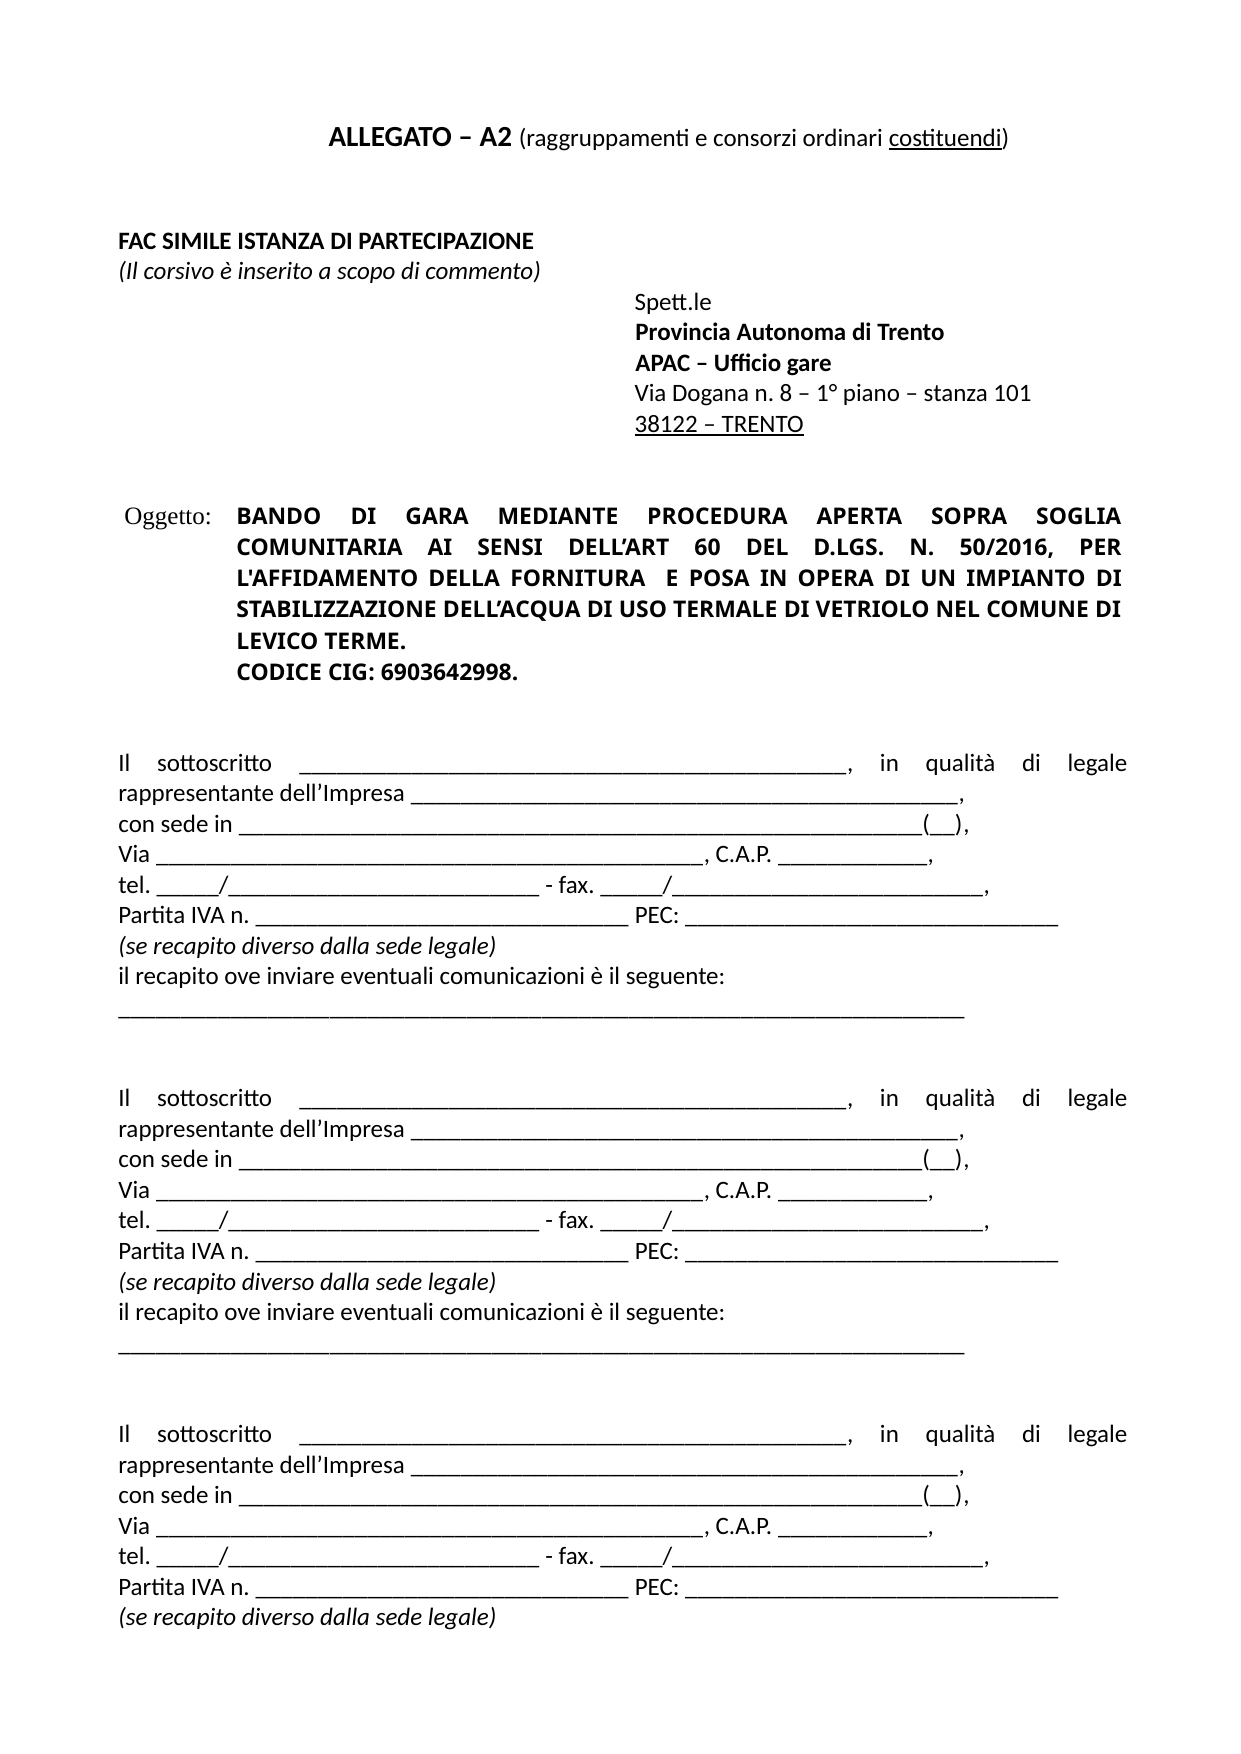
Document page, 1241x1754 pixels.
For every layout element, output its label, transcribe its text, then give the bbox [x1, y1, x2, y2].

text con sede in _______________________________________________________(__), [118, 1479, 1128, 1510]
text tel. _____/_________________________ - fax. _____/_________________________, [118, 869, 1128, 899]
text FAC SIMILE ISTANZA DI PARTECIPAZIONE [118, 225, 1023, 256]
text Partita IVA n. ______________________________ PEC: ______________________________ [118, 1571, 1128, 1601]
text il recapito ove inviare eventuali comunicazioni è il seguente: [118, 1296, 1122, 1327]
text Il sottoscritto ____________________________________________, in qualità di legale rappresentante dell’Impresa ____________________________________________, [118, 1418, 1128, 1479]
text (se recapito diverso dalla sede legale) [118, 930, 1122, 961]
text ____________________________________________________________________ [118, 991, 1122, 1022]
text Partita IVA n. ______________________________ PEC: ______________________________ [118, 899, 1128, 930]
subtitle Via Dogana n. 8 – 1° piano – stanza 101 [634, 378, 1122, 408]
text il recapito ove inviare eventuali comunicazioni è il seguente: [118, 961, 1122, 991]
subtitle Spett.le [634, 286, 1122, 317]
text APAC – Ufficio gare [118, 347, 1122, 378]
text CODICE CIG: 6903642998. [124, 656, 1122, 687]
text Via ____________________________________________, C.A.P. ____________, [118, 1174, 1128, 1205]
text Oggetto: BANDO DI GARA MEDIANTE PROCEDURA APERTA SOPRA SOGLIA COMUNITARIA AI SENSI DELL’ART 60 DEL D.LGS. N. 50/2016, PER L'AFFIDAMENTO DELLA FORNITURA E POSA IN OPERA DI UN IMPIANTO DI STABILIZZAZIONE DELL’ACQUA DI USO TERMALE DI VETRIOLO NEL COMUNE DI LEVICO TERME. [124, 500, 1122, 656]
text Partita IVA n. ______________________________ PEC: ______________________________ [118, 1235, 1128, 1266]
text con sede in _______________________________________________________(__), [118, 808, 1128, 838]
subtitle 38122 – TRENTO [634, 408, 1122, 439]
text (se recapito diverso dalla sede legale) [118, 1601, 1122, 1632]
text (se recapito diverso dalla sede legale) [118, 1266, 1122, 1296]
text ____________________________________________________________________ [118, 1327, 1122, 1357]
text Il sottoscritto ____________________________________________, in qualità di legale rappresentante dell’Impresa ____________________________________________, [118, 747, 1128, 808]
text tel. _____/_________________________ - fax. _____/_________________________, [118, 1205, 1128, 1235]
text Via ____________________________________________, C.A.P. ____________, [118, 838, 1128, 869]
text ALLEGATO – A2 (raggruppamenti e consorzi ordinari costituendi) [118, 118, 1226, 154]
text tel. _____/_________________________ - fax. _____/_________________________, [118, 1540, 1128, 1571]
text con sede in _______________________________________________________(__), [118, 1144, 1128, 1174]
text Provincia Autonoma di Trento [118, 317, 1122, 347]
text (Il corsivo è inserito a scopo di commento) [118, 256, 1122, 286]
text Via ____________________________________________, C.A.P. ____________, [118, 1510, 1128, 1540]
text Il sottoscritto ____________________________________________, in qualità di legale rappresentante dell’Impresa ____________________________________________, [118, 1083, 1128, 1144]
